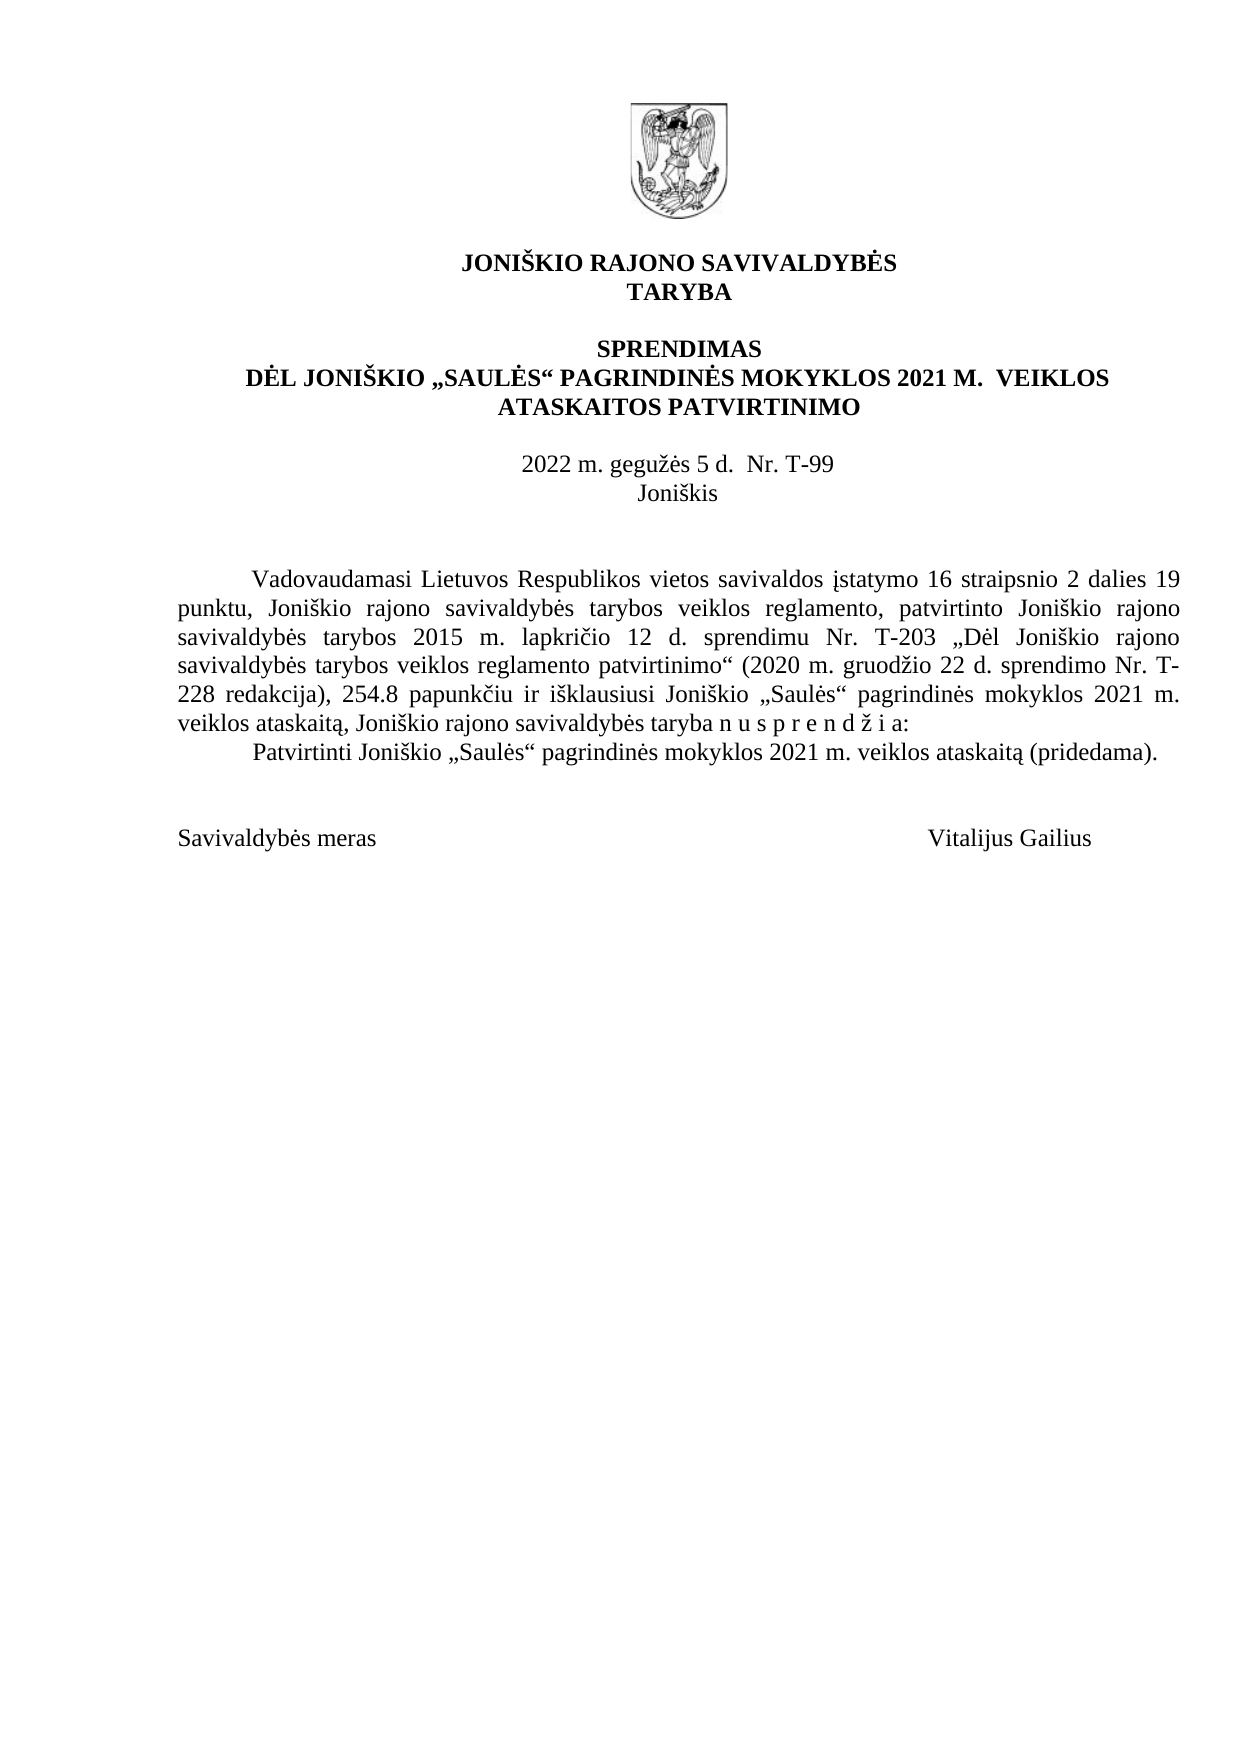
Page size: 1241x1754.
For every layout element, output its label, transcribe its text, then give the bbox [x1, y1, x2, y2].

text 2022 m. gegužės 5 d. Nr. T-99 [174, 449, 1181, 478]
text Joniškio rajono savivaldybės TARYBA [177, 248, 1181, 305]
text Joniškis [174, 478, 1181, 507]
text Patvirtinti Joniškio „Saulės“ pagrindinės mokyklos 2021 m. veiklos ataskaitą (pridedama). [177, 737, 1181, 765]
text Vadovaudamasi Lietuvos Respublikos vietos savivaldos įstatymo 16 straipsnio 2 dalies 19 punktu, Joniškio rajono savivaldybės tarybos veiklos reglamento, patvirtinto Joniškio rajono savivaldybės tarybos 2015 m. lapkričio 12 d. sprendimu Nr. T-203 „Dėl Joniškio rajono savivaldybės tarybos veiklos reglamento patvirtinimo“ (2020 m. gruodžio 22 d. sprendimo Nr. T-228 redakcija), 254.8 papunkčiu ir išklausiusi Joniškio „Saulės“ pagrindinės mokyklos 2021 m. veiklos ataskaitą, Joniškio rajono savivaldybės taryba n u s p r e n d ž i a: [177, 564, 1181, 737]
text Savivaldybės meras Vitalijus Gailius [177, 823, 1181, 852]
text SPRENDIMAS [177, 334, 1181, 363]
text DĖL JONIŠKIO „SAULĖS“ PAGRINDINĖS MOKYKLOS 2021 M. VEIKLOS ATASKAITOS PATVIRTINIMO [174, 363, 1181, 420]
